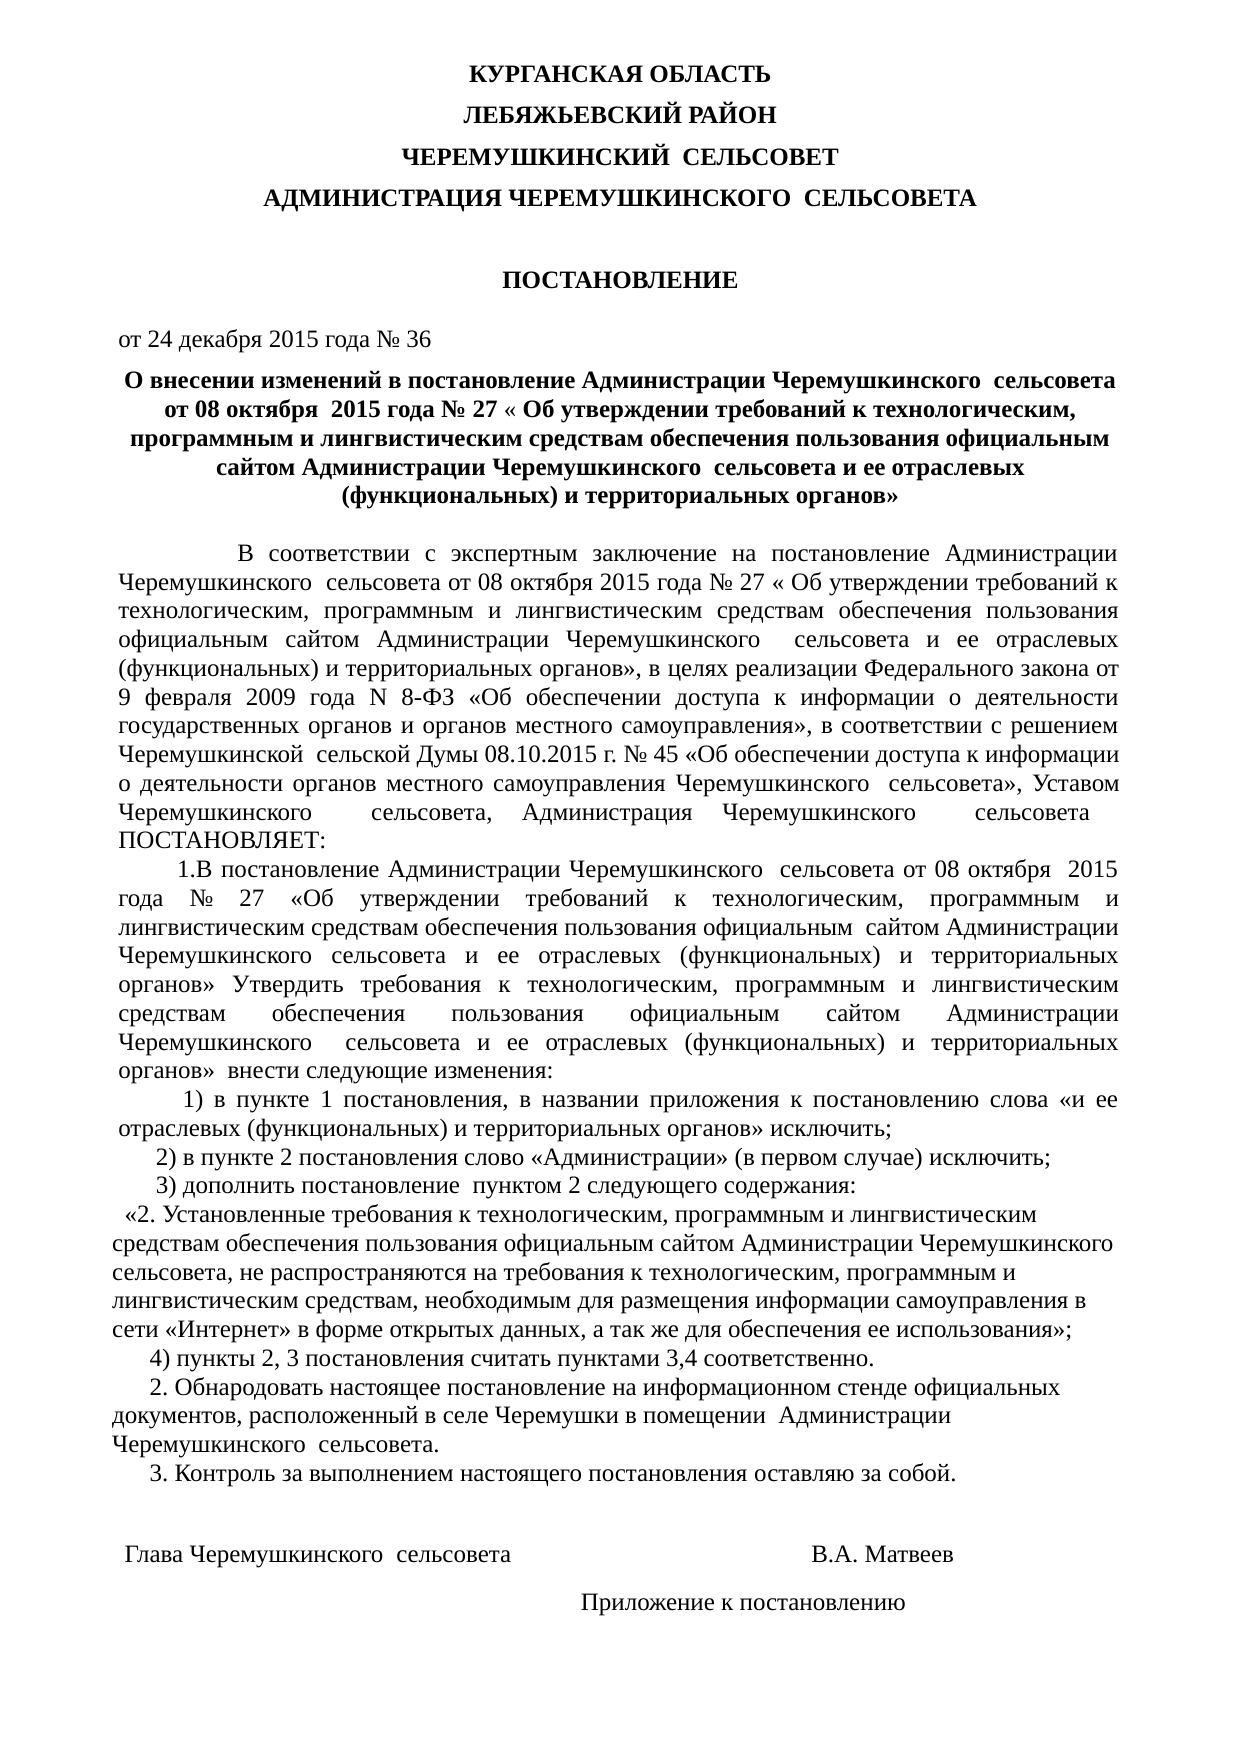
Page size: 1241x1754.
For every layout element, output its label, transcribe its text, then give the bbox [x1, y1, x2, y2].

text 2. Обнародовать настоящее постановление на информационном стенде официальных документов, расположенный в селе Черемушки в помещении Администрации Черемушкинского сельсовета. [112, 1372, 1122, 1458]
text 1) в пункте 1 постановления, в названии приложения к постановлению слова «и ее отраслевых (функциональных) и территориальных органов» исключить; [118, 1084, 1119, 1142]
text ЧЕРЕМУШКИНСКИЙ СЕЛЬСОВЕТ [118, 142, 1122, 170]
text В соответствии с экспертным заключение на постановление Администрации Черемушкинского сельсовета от 08 октября 2015 года № 27 « Об утверждении требований к технологическим, программным и лингвистическим средствам обеспечения пользования официальным сайтом Администрации Черемушкинского сельсовета и ее отраслевых (функциональных) и территориальных органов», в целях реализации Федерального закона от 9 февраля 2009 года N 8-ФЗ «Об обеспечении доступа к информации о деятельности государственных органов и органов местного самоуправления», в соответствии с решением Черемушкинской сельской Думы 08.10.2015 г. № 45 «Об обеспечении доступа к информации о деятельности органов местного самоуправления Черемушкинского сельсовета», Уставом Черемушкинского сельсовета, Администрация Черемушкинского сельсовета ПОСТАНОВЛЯЕТ: [118, 538, 1119, 854]
text 3) дополнить постановление пунктом 2 следующего содержания: [118, 1171, 1119, 1199]
text ЛЕБЯЖЬЕВСКИЙ РАЙОН [118, 100, 1122, 129]
text Приложение к постановлению [118, 1581, 1122, 1615]
text «2. Установленные требования к технологическим, программным и лингвистическим средствам обеспечения пользования официальным сайтом Администрации Черемушкинского сельсовета, не распространяются на требования к технологическим, программным и лингвистическим средствам, необходимым для размещения информации самоуправления в сети «Интернет» в форме открытых данных, а так же для обеспечения ее использования»; [112, 1199, 1122, 1343]
text АДМИНИСТРАЦИЯ ЧЕРЕМУШКИНСКОГО СЕЛЬСОВЕТА [118, 183, 1122, 212]
text ПОСТАНОВЛЕНИЕ [118, 265, 1122, 294]
text 4) пункты 2, 3 постановления считать пунктами 3,4 соответственно. [112, 1343, 1122, 1372]
text КУРГАНСКАЯ ОБЛАСТЬ [118, 59, 1122, 88]
text О внесении изменений в постановление Администрации Черемушкинского сельсовета от 08 октября 2015 года № 27 « Об утверждении требований к технологическим, программным и лингвистическим средствам обеспечения пользования официальным сайтом Администрации Черемушкинского сельсовета и ее отраслевых (функциональных) и территориальных органов» [118, 366, 1122, 509]
text 1.В постановление Администрации Черемушкинского сельсовета от 08 октября 2015 года № 27 «Об утверждении требований к технологическим, программным и лингвистическим средствам обеспечения пользования официальным сайтом Администрации Черемушкинского сельсовета и ее отраслевых (функциональных) и территориальных органов» Утвердить требования к технологическим, программным и лингвистическим средствам обеспечения пользования официальным сайтом Администрации Черемушкинского сельсовета и ее отраслевых (функциональных) и территориальных органов» внести следующие изменения: [118, 854, 1119, 1084]
text Глава Черемушкинского сельсовета В.А. Матвеев [118, 1534, 1122, 1568]
text 3. Контроль за выполнением настоящего постановления оставляю за собой. [112, 1458, 1122, 1487]
text 2) в пункте 2 постановления слово «Администрации» (в первом случае) исключить; [118, 1142, 1119, 1171]
text от 24 декабря 2015 года № 36 [118, 307, 1122, 353]
